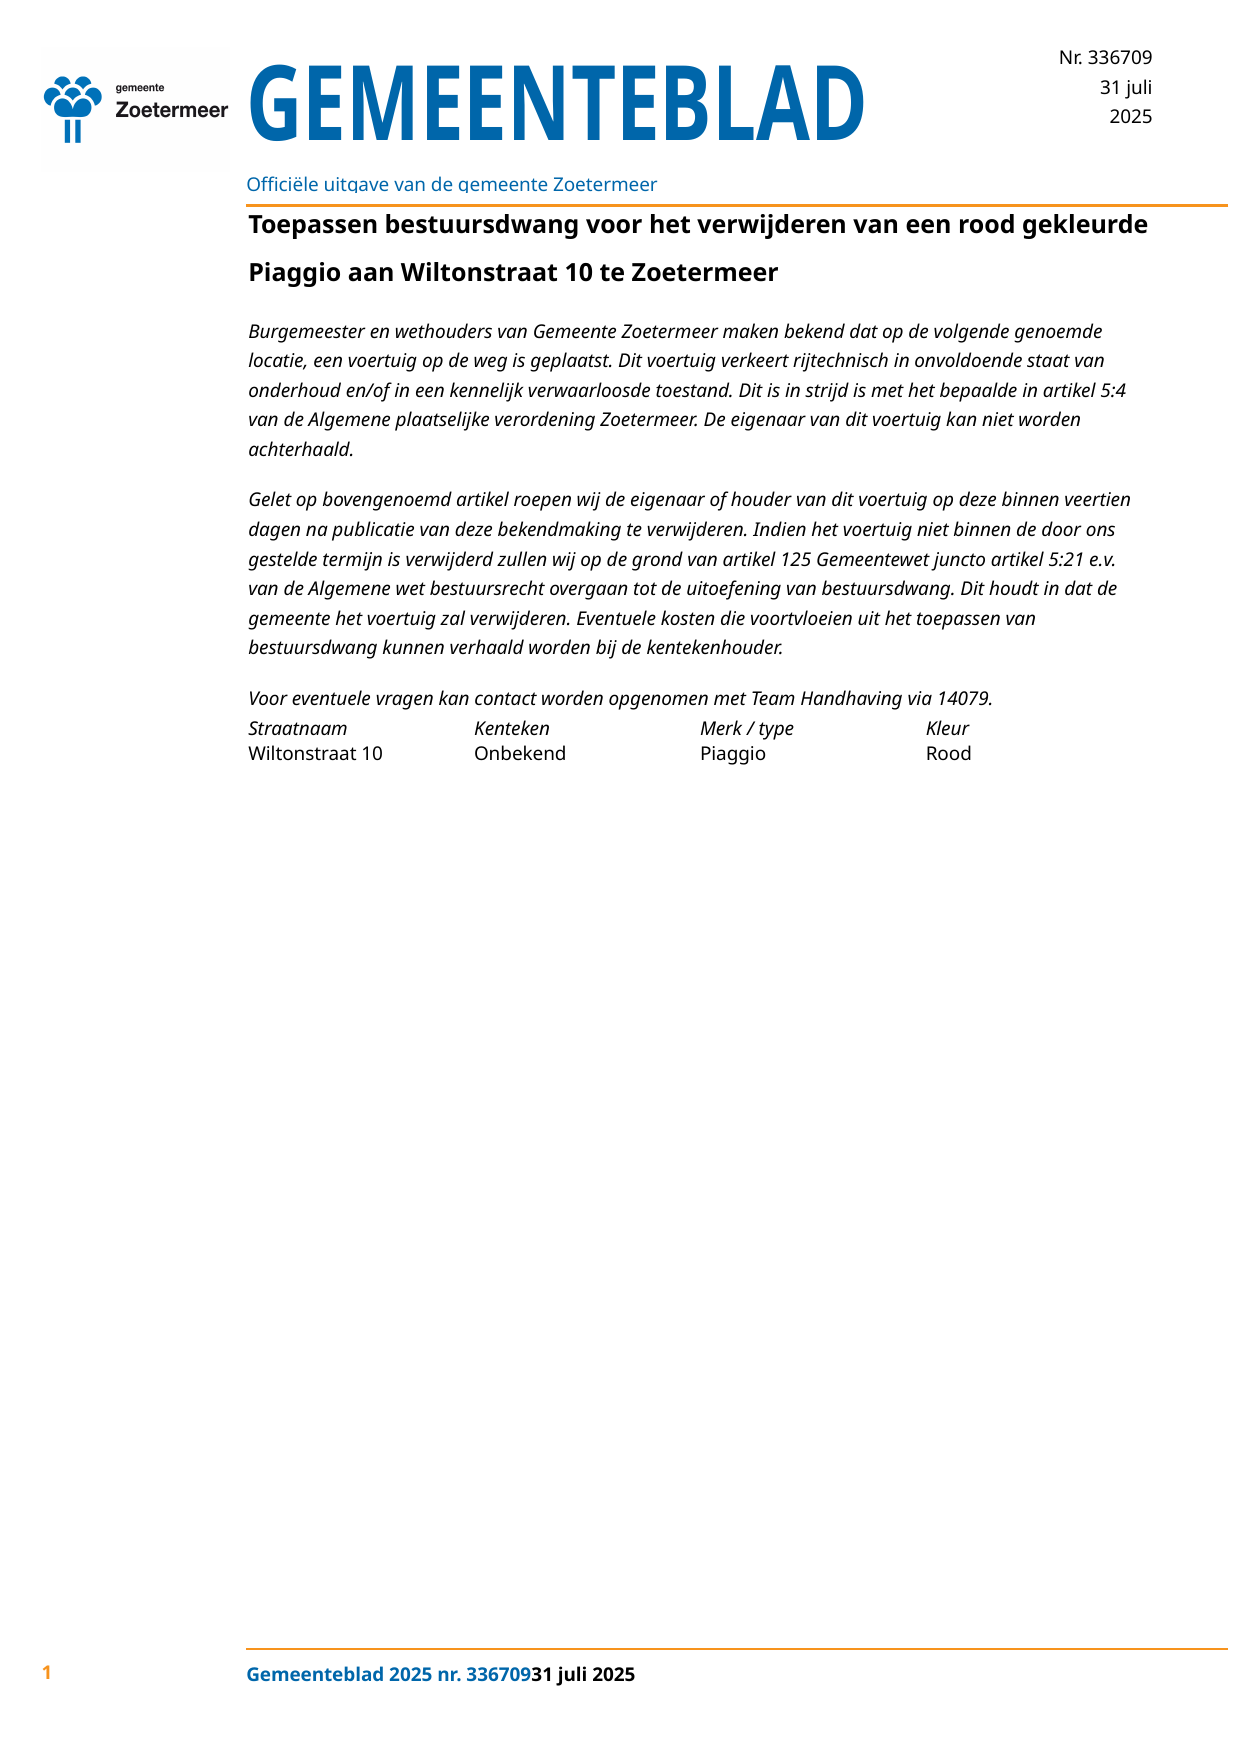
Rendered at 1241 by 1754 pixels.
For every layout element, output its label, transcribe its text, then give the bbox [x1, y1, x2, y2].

text Voor eventuele vragen kan contact worden opgenomen met Team Handhaving via 14079. [248, 685, 1152, 711]
text Gelet op bovengenoemd artikel roepen wij de eigenaar of houder van dit voertuig op deze binnen veertien dagen na publicatie van deze bekendmaking te verwijderen. Indien het voertuig niet binnen de door ons gestelde termijn is verwijderd zullen wij op de grond van artikel 125 Gemeentewet juncto artikel 5:21 e.v. van de Algemene wet bestuursrecht overgaan tot de uitoefening van bestuursdwang. Dit houdt in dat de gemeente het voertuig zal verwijderen. Eventuele kosten die voortvloeien uit het toepassen van bestuursdwang kunnen verhaald worden bij de kentekenhouder. [248, 487, 1152, 660]
table_header Kenteken [474, 715, 700, 740]
text Burgemeester en wethouders van Gemeente Zoetermeer maken bekend dat op de volgende genoemde locatie, een voertuig op de weg is geplaatst. Dit voertuig verkeert rijtechnisch in onvoldoende staat van onderhoud en/of in een kennelijk verwaarloosde toestand. Dit is in strijd is met het bepaalde in artikel 5:4 van de Algemene plaatselijke verordening Zoetermeer. De eigenaar van dit voertuig kan niet worden achterhaald. [248, 318, 1152, 462]
table_cell Piaggio [700, 740, 926, 766]
table_cell Wiltonstraat 10 [248, 740, 474, 766]
picture [41, 47, 231, 172]
table_cell Onbekend [474, 740, 700, 766]
table_header Kleur [926, 715, 1152, 740]
table_header Straatnaam [248, 715, 474, 740]
text Toepassen bestuursdwang voor het verwijderen van een rood gekleurde Piaggio aan Wiltonstraat 10 te Zoetermeer [248, 207, 1152, 288]
table_cell Rood [926, 740, 1152, 766]
table_header Merk / type [700, 715, 926, 740]
